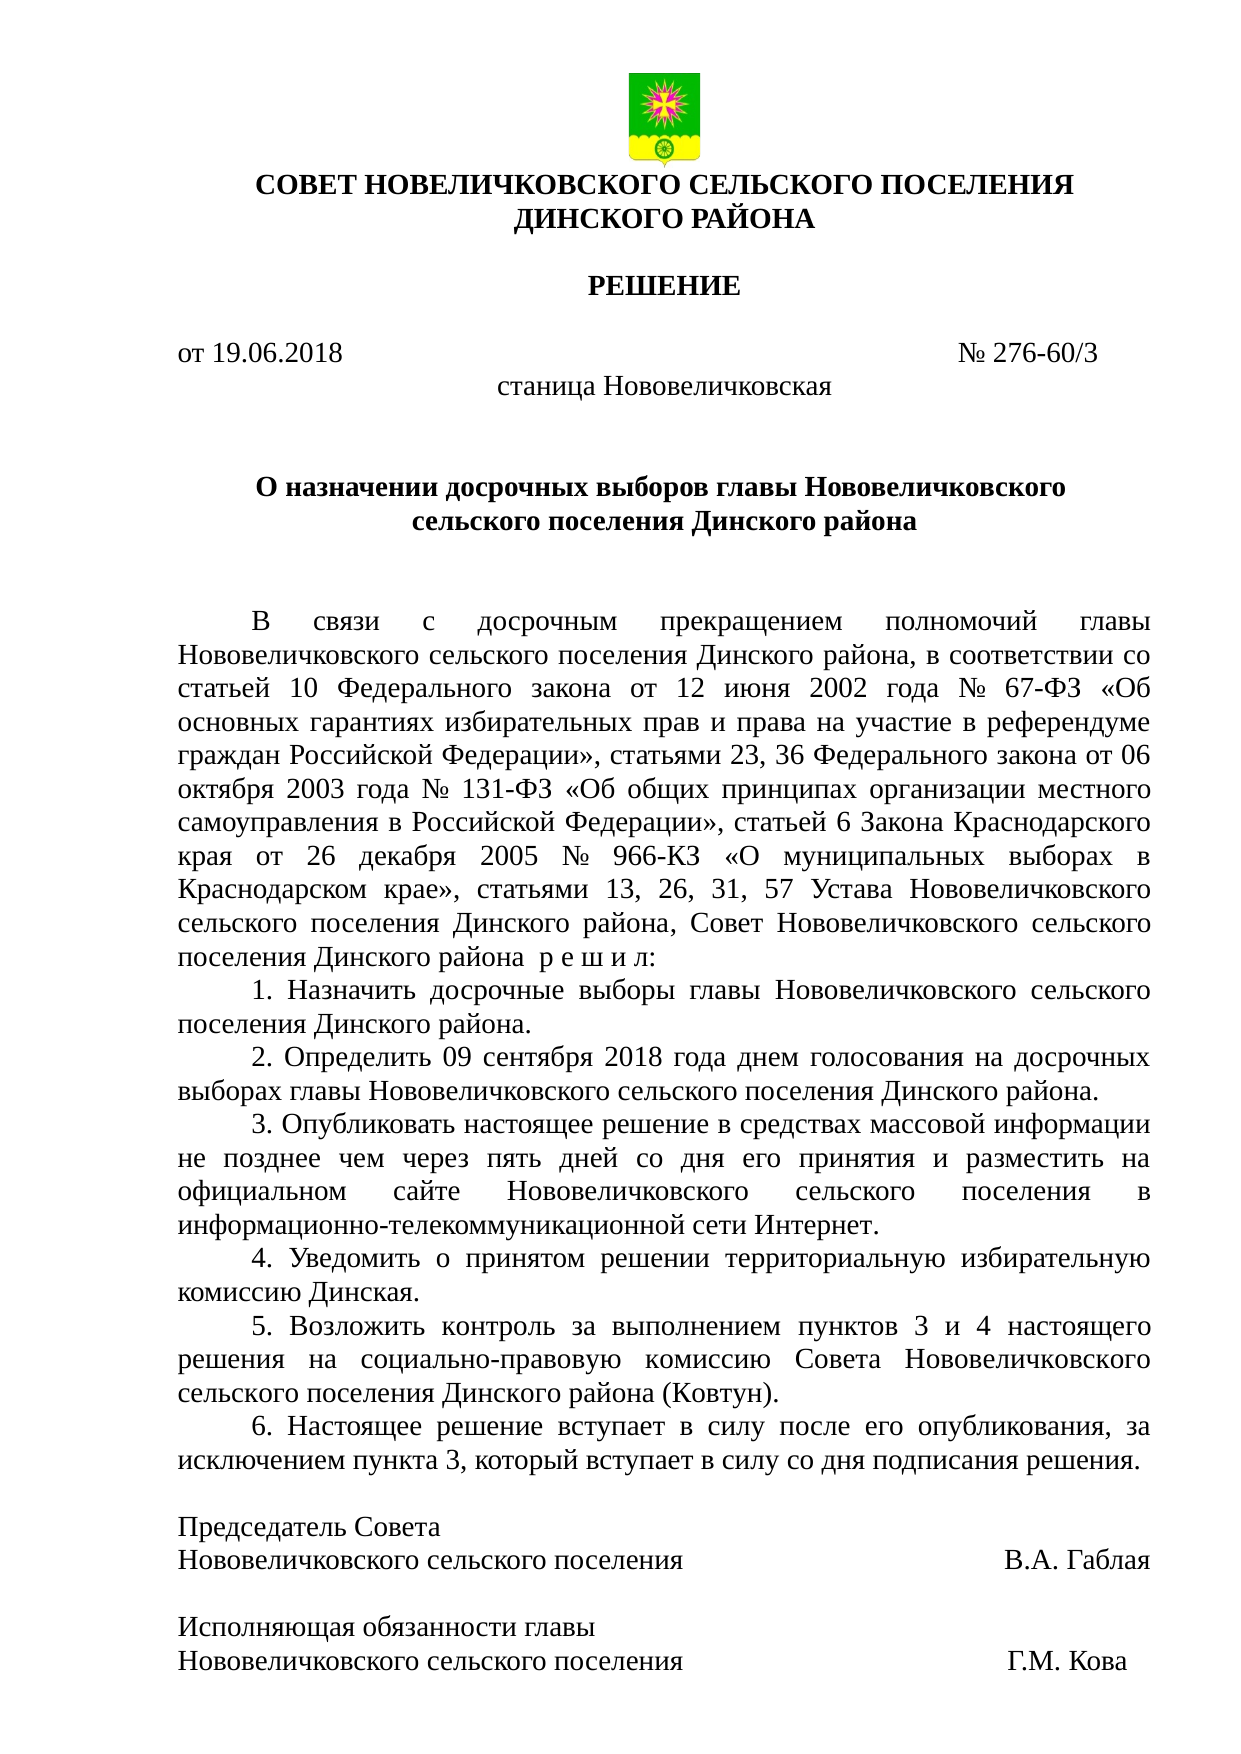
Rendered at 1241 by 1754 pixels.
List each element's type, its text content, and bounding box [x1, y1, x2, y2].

text РЕШЕНИЕ [177, 268, 1152, 301]
text 2. Определить 09 сентября 2018 года днем голосования на досрочных выборах главы Нововеличковского сельского поселения Динского района. [177, 1039, 1152, 1106]
text станица Нововеличковская [177, 368, 1152, 402]
text ДИНСКОГО РАЙОНА [177, 201, 1152, 234]
text сельского поселения Динского района [177, 503, 1152, 536]
text В связи с досрочным прекращением полномочий главы Нововеличковского сельского поселения Динского района, в соответствии со статьей 10 Федерального закона от 12 июня 2002 года № 67-ФЗ «Об основных гарантиях избирательных прав и права на участие в референдуме граждан Российской Федерации», статьями 23, 36 Федерального закона от 06 октября 2003 года № 131-ФЗ «Об общих принципах организации местного самоуправления в Российской Федерации», статьей 6 Закона Краснодарского края от 26 декабря 2005 № 966-КЗ «О муниципальных выборах в Краснодарском крае», статьями 13, 26, 31, 57 Устава Нововеличковского сельского поселения Динского района, Совет Нововеличковского сельского поселения Динского района р е ш и л: [177, 603, 1152, 972]
text СОВЕТ НОВЕЛИЧКОВСКОГО СЕЛЬСКОГО ПОСЕЛЕНИЯ [177, 167, 1152, 201]
text Нововеличковского сельского поселения Г.М. Кова [177, 1643, 1152, 1677]
text от 19.06.2018 № 276-60/3 [177, 335, 1152, 368]
text Исполняющая обязанности главы [177, 1609, 1152, 1643]
text 5. Возложить контроль за выполнением пунктов 3 и 4 настоящего решения на социально-правовую комиссию Совета Нововеличковского сельского поселения Динского района (Ковтун). [177, 1308, 1152, 1408]
text 6. Настоящее решение вступает в силу после его опубликования, за исключением пункта 3, который вступает в силу со дня подписания решения. [177, 1408, 1152, 1475]
text 4. Уведомить о принятом решении территориальную избирательную комиссию Динская. [177, 1241, 1152, 1308]
text О назначении досрочных выборов главы Нововеличковского [177, 469, 1152, 503]
text 1. Назначить досрочные выборы главы Нововеличковского сельского поселения Динского района. [177, 972, 1152, 1039]
text Нововеличковского сельского поселения В.А. Габлая [177, 1542, 1152, 1576]
text 3. Опубликовать настоящее решение в средствах массовой информации не позднее чем через пять дней со дня его принятия и разместить на официальном сайте Нововеличковского сельского поселения в информационно-телекоммуникационной сети Интернет. [177, 1106, 1152, 1241]
text Председатель Совета [177, 1509, 1152, 1542]
